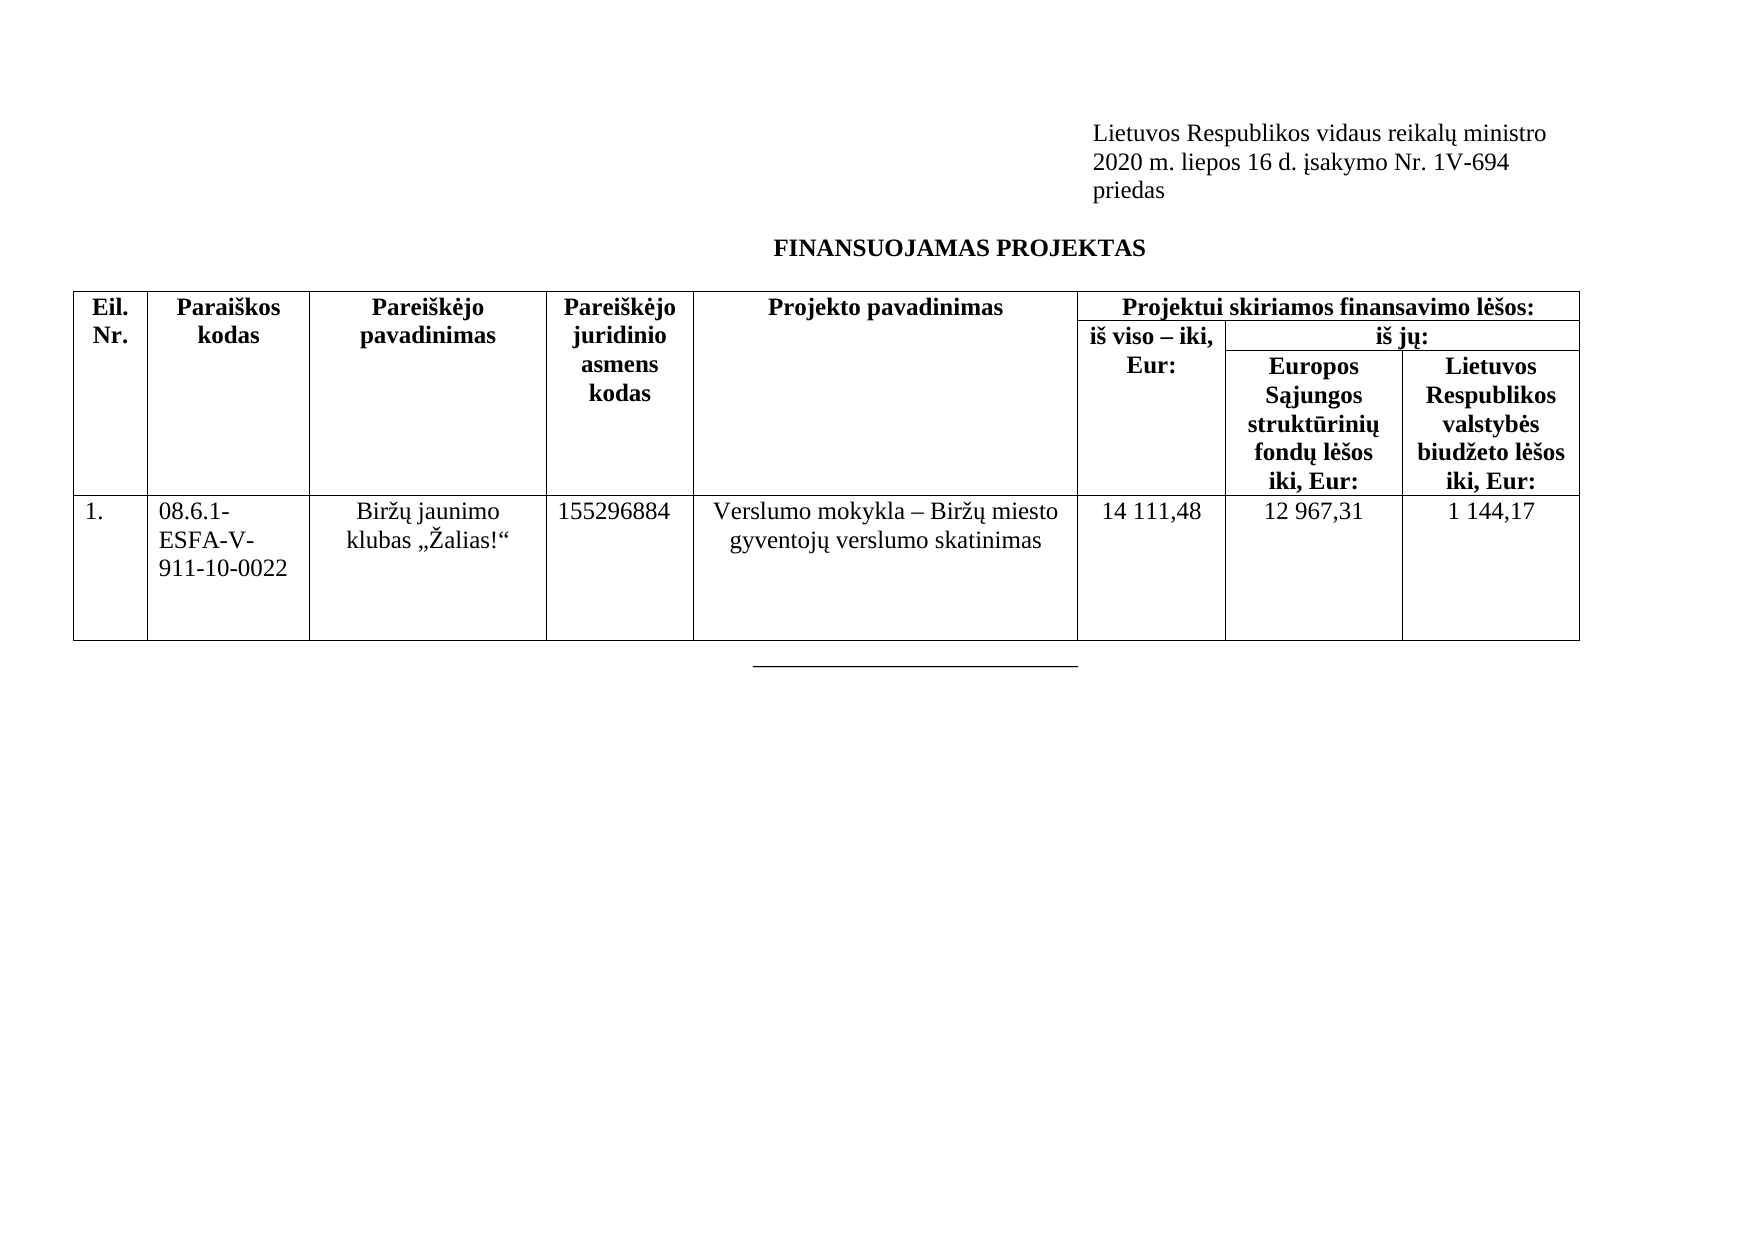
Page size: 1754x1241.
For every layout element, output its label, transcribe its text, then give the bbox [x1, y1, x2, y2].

table_cell 08.6.1-ESFA-V-911-10-0022 [148, 496, 309, 640]
text FINANSUOJAMAS PROJEKTAS [148, 233, 1683, 262]
table_header Paraiškos kodas [148, 292, 309, 495]
table_cell 1 144,17 [1403, 496, 1579, 640]
table_header Projekto pavadinimas [694, 292, 1077, 495]
table_header Eil. Nr. [74, 292, 147, 495]
table_cell iš viso – iki, Eur: [1078, 321, 1225, 495]
table_cell Verslumo mokykla – Biržų miesto gyventojų verslumo skatinimas [694, 496, 1077, 640]
table_cell iš jų: [1226, 321, 1579, 350]
table_cell Europos Sąjungos struktūrinių fondų lėšos iki, Eur: [1226, 351, 1402, 495]
table_cell 12 967,31 [1226, 496, 1402, 640]
text Lietuvos Respublikos vidaus reikalų ministro [1093, 118, 1683, 147]
text priedas [1093, 176, 1683, 204]
table_cell Biržų jaunimo klubas „Žalias!“ [310, 496, 546, 640]
text __________________________ [148, 641, 1683, 670]
table_cell Lietuvos Respublikos valstybės biudžeto lėšos iki, Eur: [1403, 351, 1579, 495]
table_cell 155296884 [547, 496, 693, 640]
table_cell 1. [74, 496, 147, 640]
table_header Pareiškėjo pavadinimas [310, 292, 546, 495]
text 2020 m. liepos 16 d. įsakymo Nr. 1V-694 [1093, 147, 1683, 176]
table_cell 14 111,48 [1078, 496, 1225, 640]
table_header Pareiškėjo juridinio asmens kodas [547, 292, 693, 495]
table_header Projektui skiriamos finansavimo lėšos: [1078, 292, 1579, 320]
